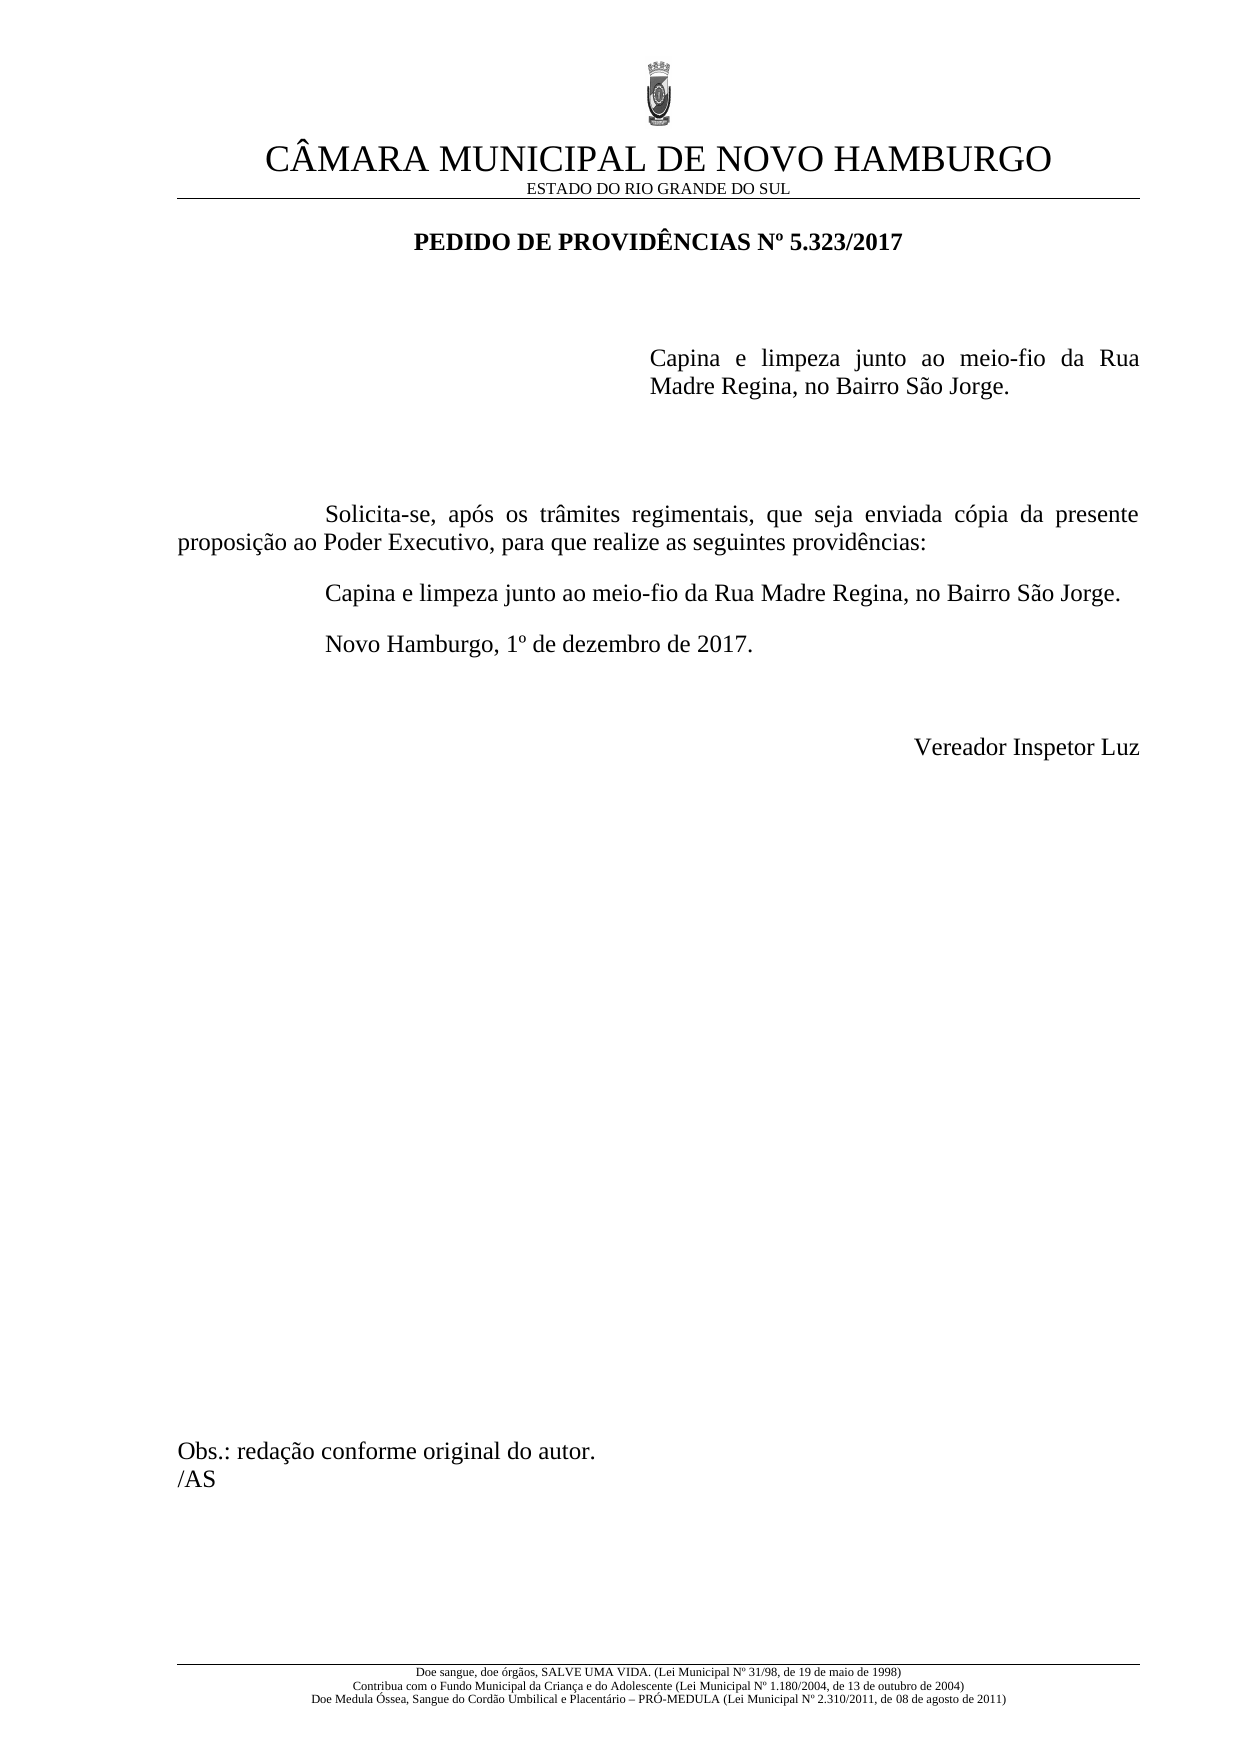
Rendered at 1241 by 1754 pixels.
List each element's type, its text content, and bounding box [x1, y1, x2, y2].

text Vereador Inspetor Luz [177, 733, 1140, 761]
text Capina e limpeza junto ao meio-fio da Rua Madre Regina, no Bairro São Jorge. [649, 344, 1140, 400]
text Capina e limpeza junto ao meio-fio da Rua Madre Regina, no Bairro São Jorge. [177, 579, 1140, 607]
text PEDIDO DE PROVIDÊNCIAS Nº 5.323/2017 [177, 228, 1140, 256]
text Novo Hamburgo, 1º de dezembro de 2017. [177, 631, 1140, 658]
text /AS [177, 1465, 1140, 1493]
text Obs.: redação conforme original do autor. [177, 1437, 1140, 1465]
text Solicita-se, após os trâmites regimentais, que seja enviada cópia da presente proposição ao Poder Executivo, para que realize as seguintes providências: [177, 500, 1140, 556]
